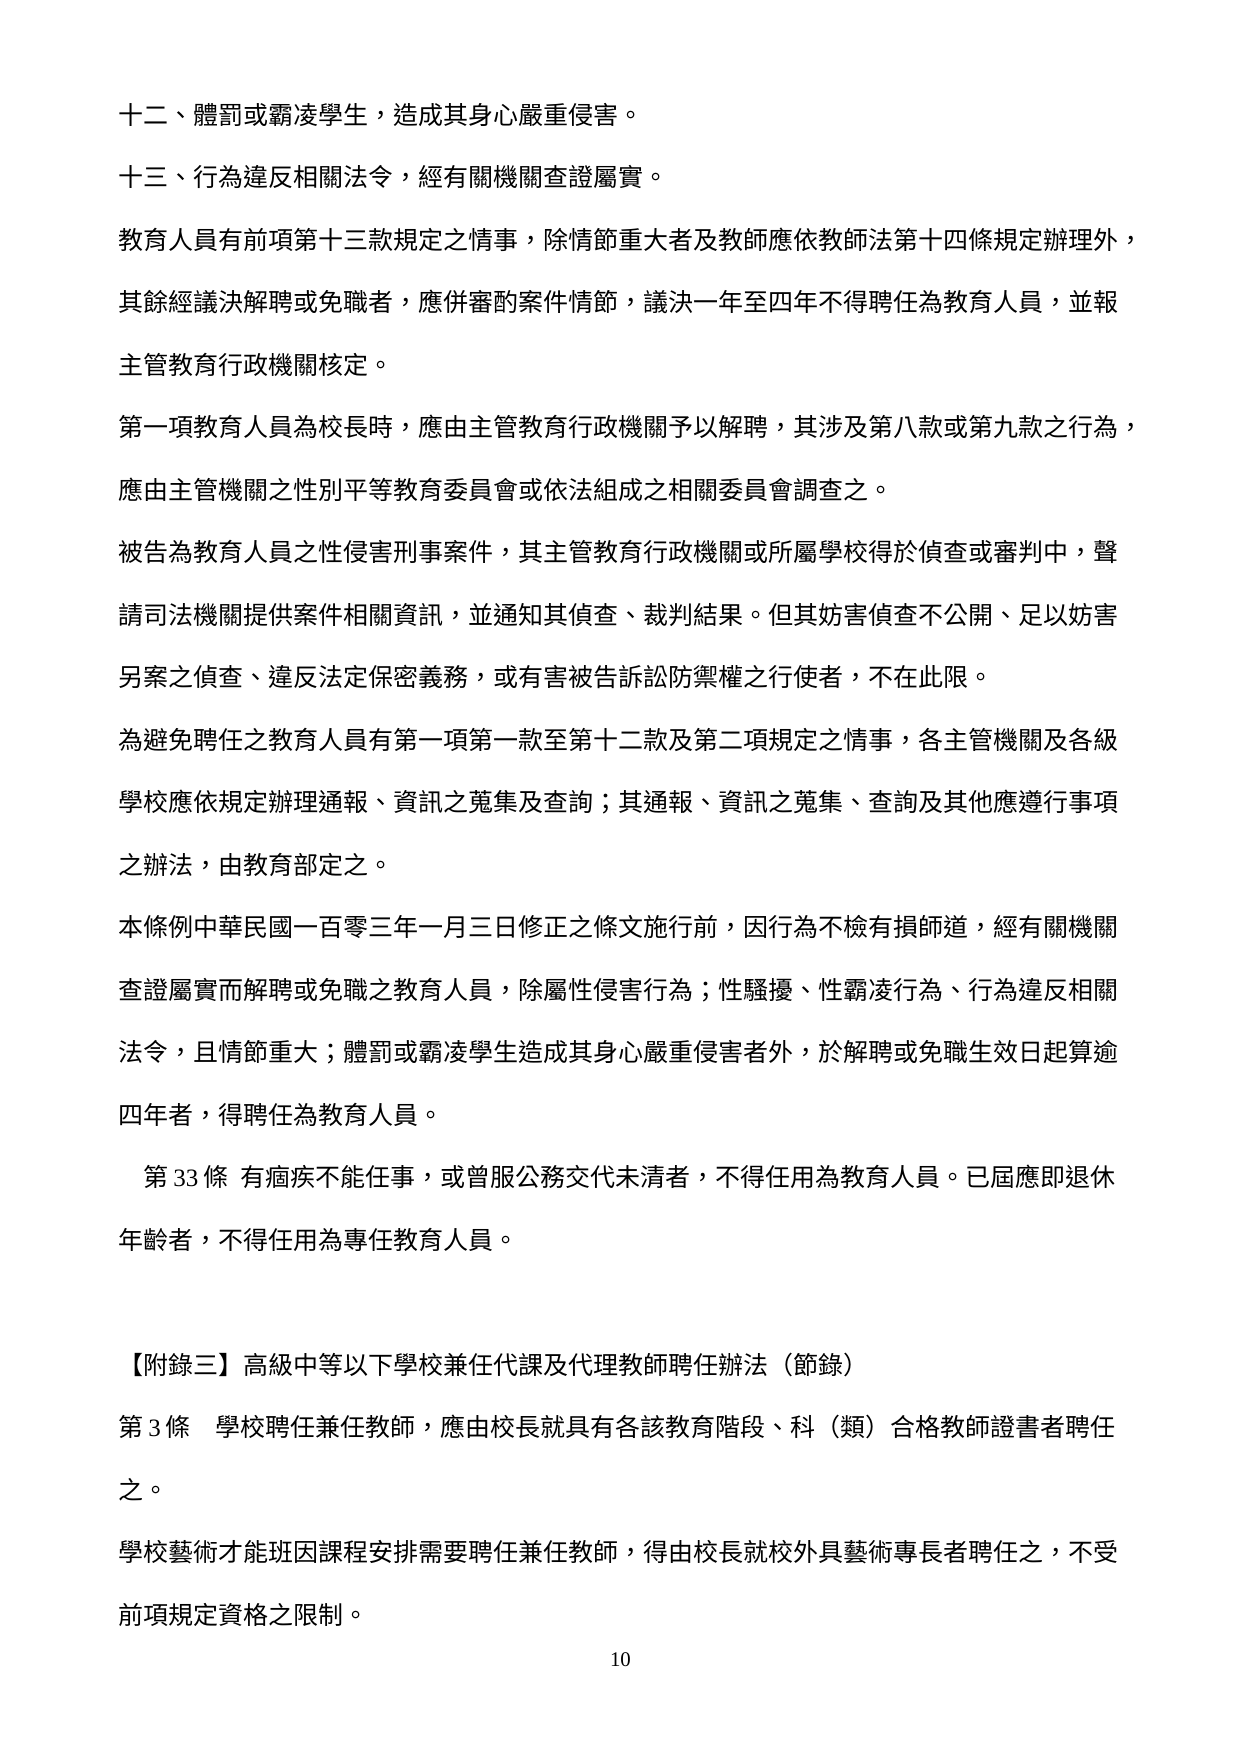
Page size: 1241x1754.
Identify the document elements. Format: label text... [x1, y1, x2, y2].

text 十二、體罰或霸凌學生，造成其身心嚴重侵害。 [118, 72, 1122, 134]
text 第33條 有痼疾不能任事，或曾服公務交代未清者，不得任用為教育人員。已屆應即退休年齡者，不得任用為專任教育人員。 [118, 1134, 1122, 1259]
text 本條例中華民國一百零三年一月三日修正之條文施行前，因行為不檢有損師道，經有關機關查證屬實而解聘或免職之教育人員，除屬性侵害行為；性騷擾、性霸凌行為、行為違反相關法令，且情節重大；體罰或霸凌學生造成其身心嚴重侵害者外，於解聘或免職生效日起算逾四年者，得聘任為教育人員。 [118, 884, 1122, 1134]
text 第一項教育人員為校長時，應由主管教育行政機關予以解聘，其涉及第八款或第九款之行為，應由主管機關之性別平等教育委員會或依法組成之相關委員會調查之。 [118, 384, 1122, 509]
text 第3條 學校聘任兼任教師，應由校長就具有各該教育階段、科（類）合格教師證書者聘任之。 [118, 1384, 1122, 1509]
text 學校藝術才能班因課程安排需要聘任兼任教師，得由校長就校外具藝術專長者聘任之，不受前項規定資格之限制。 [118, 1509, 1122, 1634]
text 【附錄三】高級中等以下學校兼任代課及代理教師聘任辦法（節錄） [118, 1322, 1122, 1384]
text 教育人員有前項第十三款規定之情事，除情節重大者及教師應依教師法第十四條規定辦理外，其餘經議決解聘或免職者，應併審酌案件情節，議決一年至四年不得聘任為教育人員，並報主管教育行政機關核定。 [118, 197, 1122, 384]
text 為避免聘任之教育人員有第一項第一款至第十二款及第二項規定之情事，各主管機關及各級學校應依規定辦理通報、資訊之蒐集及查詢；其通報、資訊之蒐集、查詢及其他應遵行事項之辦法，由教育部定之。 [118, 697, 1122, 884]
text 被告為教育人員之性侵害刑事案件，其主管教育行政機關或所屬學校得於偵查或審判中，聲請司法機關提供案件相關資訊，並通知其偵查、裁判結果。但其妨害偵查不公開、足以妨害另案之偵查、違反法定保密義務，或有害被告訴訟防禦權之行使者，不在此限。 [118, 509, 1122, 697]
text 十三、行為違反相關法令，經有關機關查證屬實。 [118, 134, 1122, 197]
